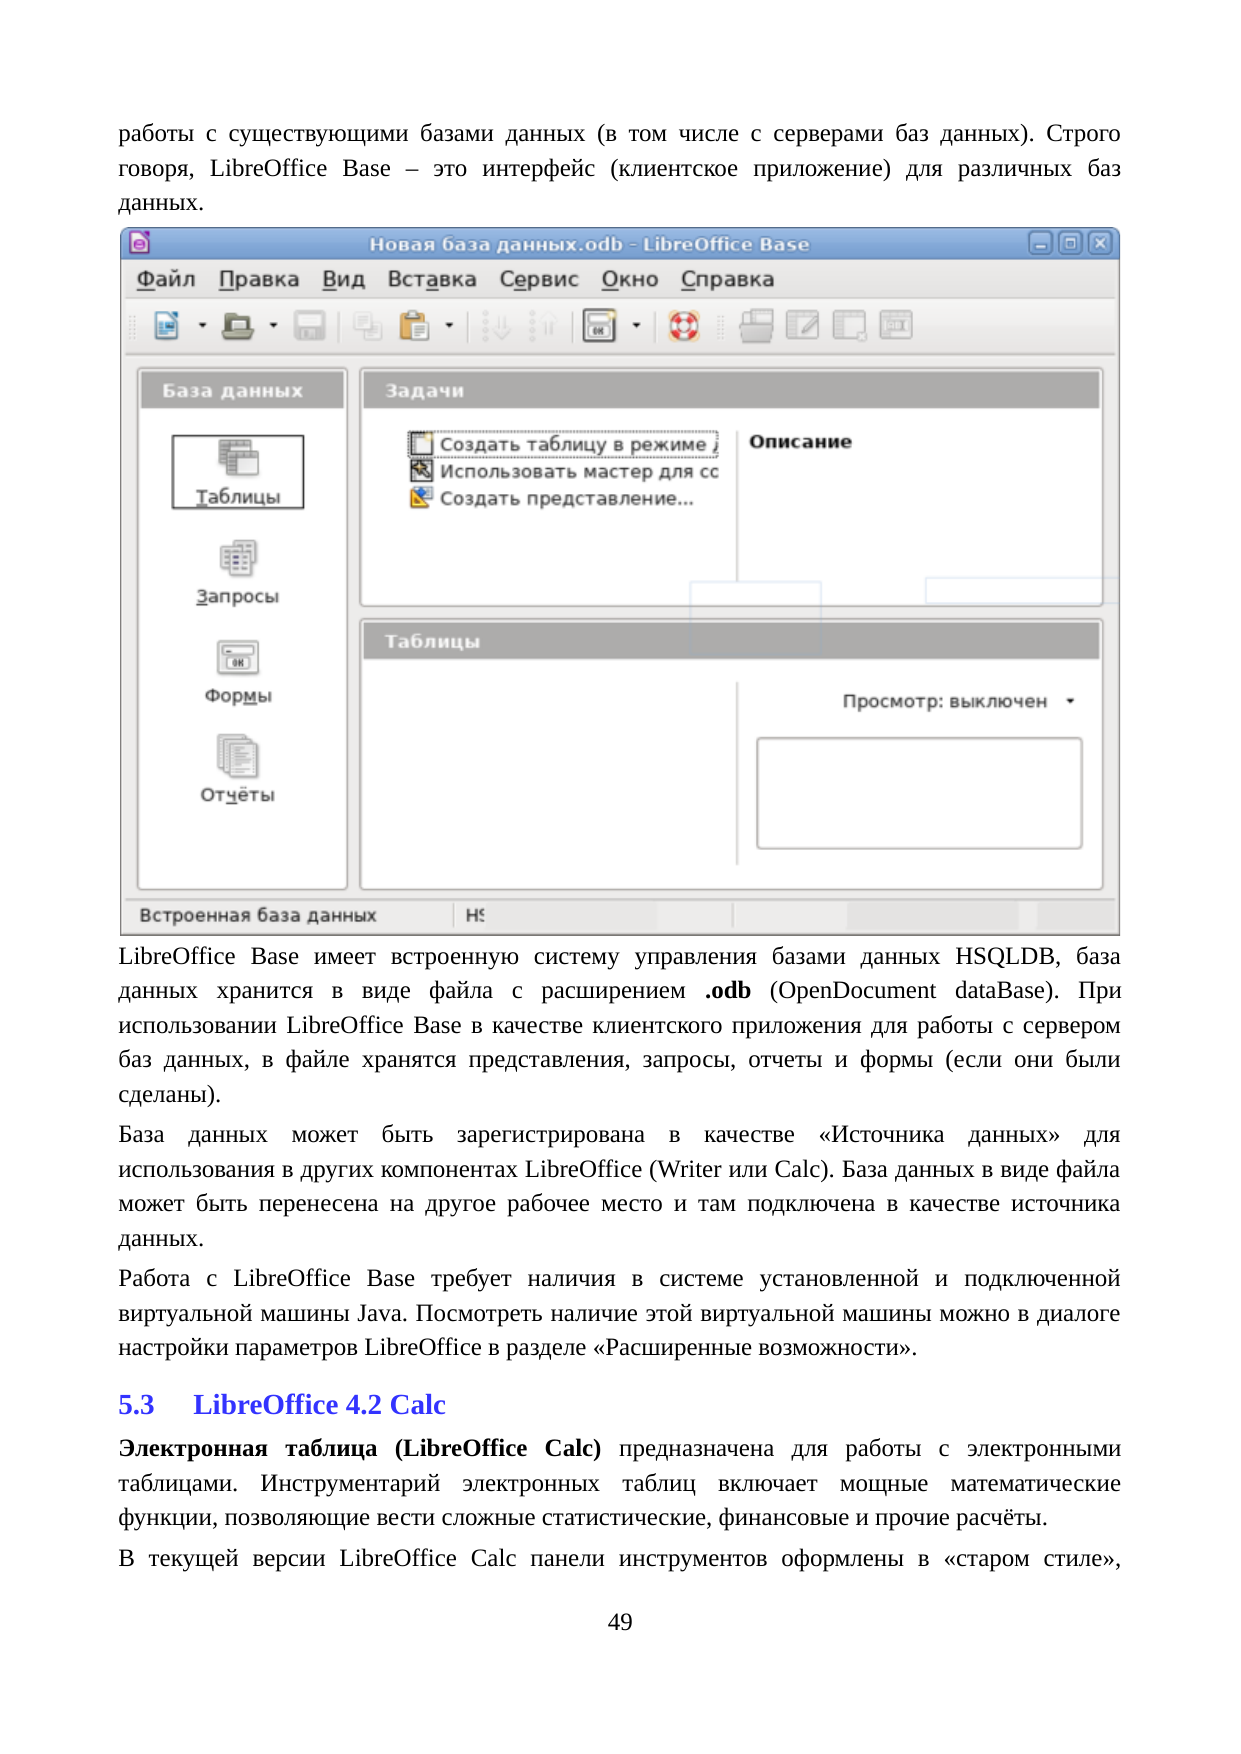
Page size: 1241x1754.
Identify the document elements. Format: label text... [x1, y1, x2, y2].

text В текущей версии LibreOffice Calc панели инструментов оформлены в «старом стиле», [118, 1543, 1122, 1571]
subtitle LibreOffice 4.2 Calc [118, 1387, 1122, 1421]
picture [120, 227, 1121, 936]
text Электронная таблица (LibreOffice Calc) предназначена для работы с электронными таблицами. Инструментарий электронных таблиц включает мощные математические функции, позволяющие вести сложные статистические, финансовые и прочие расчёты. [118, 1433, 1122, 1531]
text База данных может быть зарегистрирована в качестве «Источника данных» для использования в других компонентах LibreOffice (Writer или Calc). База данных в виде файла может быть перенесена на другое рабочее место и там подключена в качестве источника данных. [118, 1119, 1122, 1252]
text работы с существующими базами данных (в том числе с серверами баз данных). Строго говоря, LibreOffice Base – это интерфейс (клиентское приложение) для различных баз данных. [118, 118, 1122, 216]
text Работа с LibreOffice Base требует наличия в системе установленной и подключенной виртуальной машины Java. Посмотреть наличие этой виртуальной машины можно в диалоге настройки параметров LibreOffice в разделе «Расширенные возможности». [118, 1263, 1122, 1361]
text LibreOffice Base имеет встроенную систему управления базами данных HSQLDB, база данных хранится в виде файла с расширением .odb (OpenDocument dataBase). При использовании LibreOffice Base в качестве клиентского приложения для работы с сервером баз данных, в файле хранятся представления, запросы, отчеты и формы (если они были сделаны). [118, 227, 1122, 1108]
